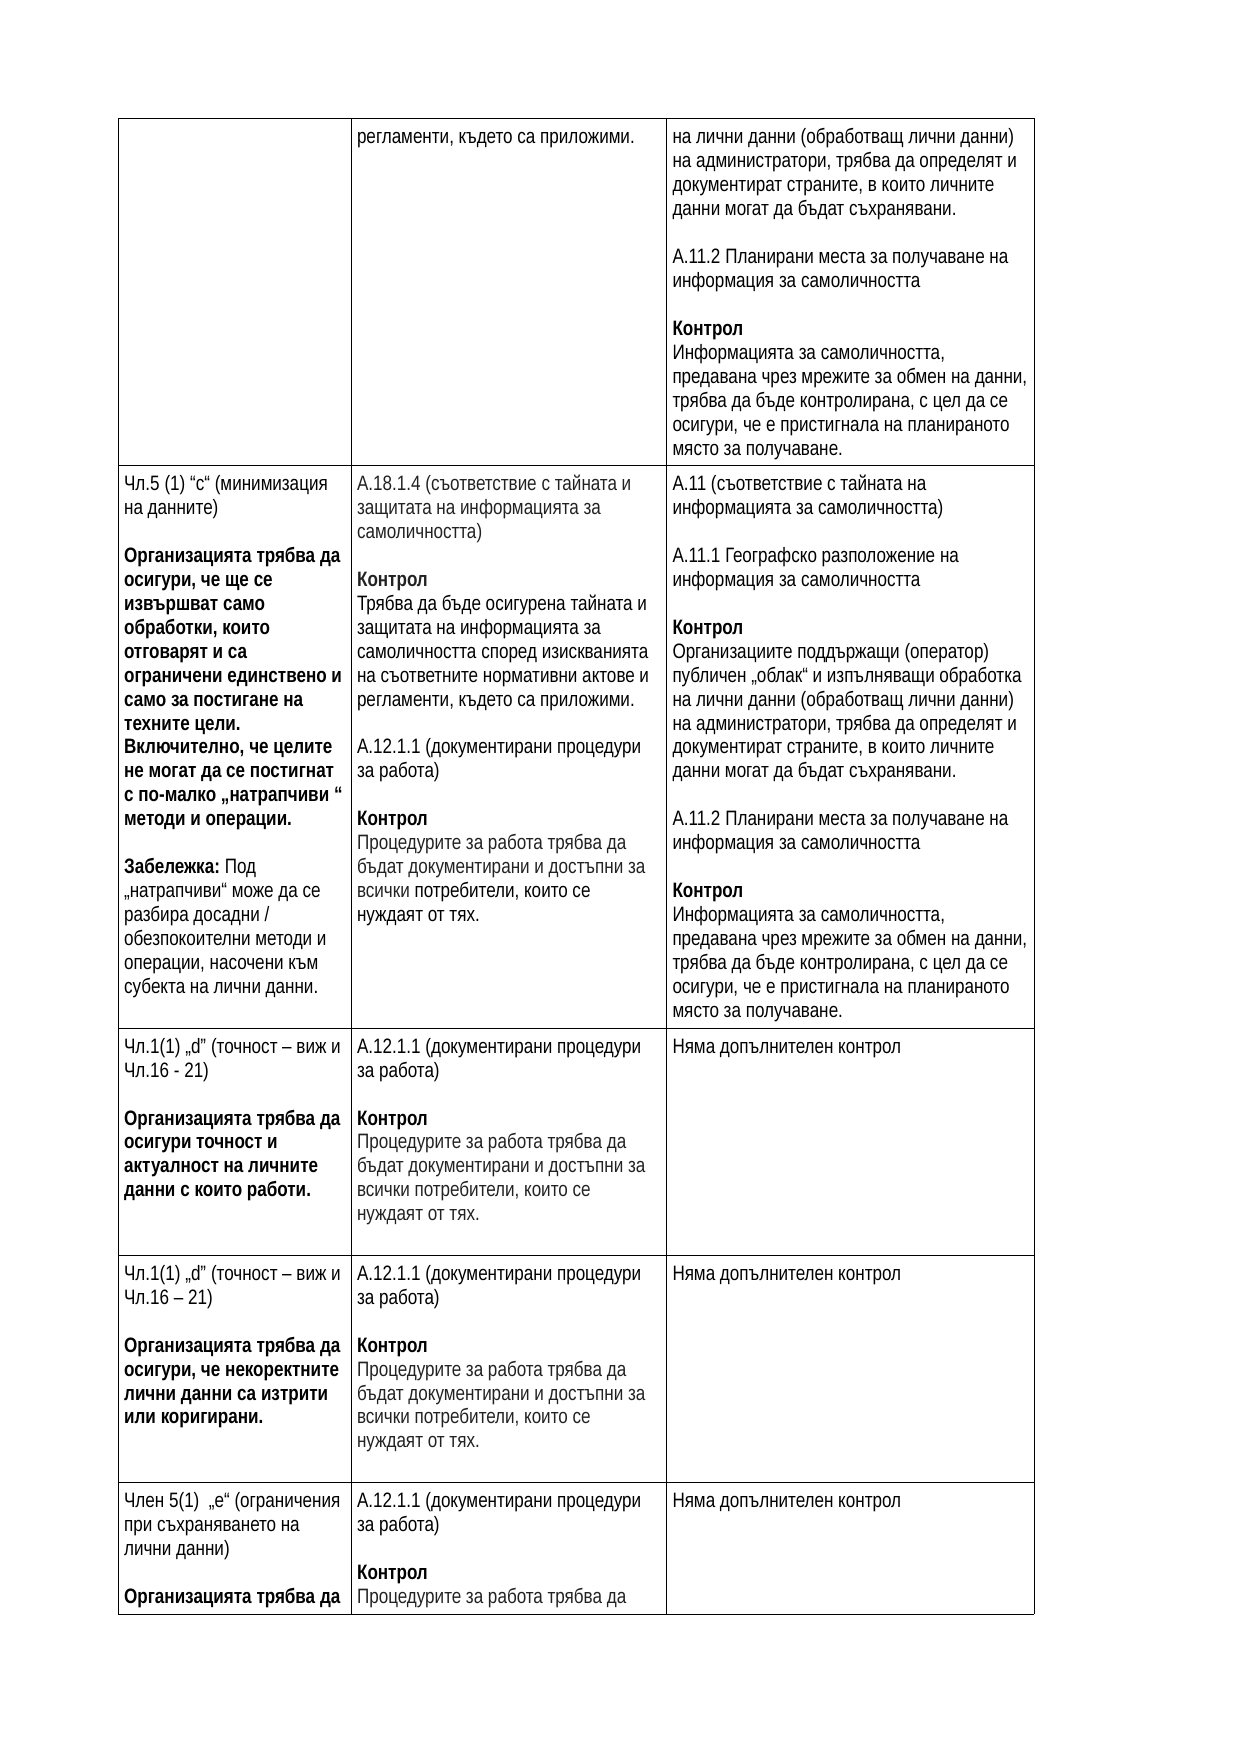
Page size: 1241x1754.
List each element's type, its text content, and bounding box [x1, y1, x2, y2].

table_cell Няма допълнителен контрол [667, 1256, 1034, 1482]
table_cell Член 5(1) „е“ (ограничения при съхраняването на лични данни) Организацията трябва да [119, 1483, 351, 1613]
table_cell Чл.5 (1) “с“ (минимизация на данните) Организацията трябва да осигури, че ще се извършват само обработки, които отговарят и са ограничени единствено и само за постигане на техните цели. Включително, че целите не могат да се постигнат с по-малко „натрапчиви “ методи и операции. Забележка: Под „натрапчиви“ може да се разбира досадни / обезпокоителни методи и операции, насочени към субекта на лични данни. [119, 466, 351, 1028]
table_cell A.12.1.1 (документирани процедури за работа) Контрол Процедурите за работа трябва да бъдат документирани и достъпни за всички потребители, които се нуждаят от тях. [352, 1256, 666, 1482]
table_cell регламенти, където са приложими. [352, 119, 666, 465]
table_cell Чл.1(1) „d” (точност – виж и Чл.16 - 21) Организацията трябва да осигури точност и актуалност на личните данни с които работи. [119, 1029, 351, 1255]
table_cell Чл.1(1) „d” (точност – виж и Чл.16 – 21) Организацията трябва да осигури, че некоректните лични данни са изтрити или коригирани. [119, 1256, 351, 1482]
table_cell Няма допълнителен контрол [667, 1483, 1034, 1613]
table_cell А.11 (съответствие с тайната на информацията за самоличността) A.11.1 Географско разположение на информация за самоличността Контрол Организациите поддържащи (оператор) публичен „облак“ и изпълняващи обработка на лични данни (обработващ лични данни) на администратори, трябва да определят и документират страните, в които личните данни могат да бъдат съхранявани. А.11.2 Планирани места за получаване на информация за самоличността Контрол Информацията за самоличността, предавана чрез мрежите за обмен на данни, трябва да бъде контролирана, с цел да се осигури, че е пристигнала на планираното място за получаване. [667, 466, 1034, 1028]
table_cell A.12.1.1 (документирани процедури за работа) Контрол Процедурите за работа трябва да бъдат документирани и достъпни за всички потребители, които се нуждаят от тях. [352, 1029, 666, 1255]
table_cell [119, 119, 351, 465]
table_cell A.18.1.4 (съответствие с тайната и защитата на информацията за самоличността) Контрол Трябва да бъде осигурена тайната и защитата на информацията за самоличността според изискванията на съответните нормативни актове и регламенти, където са приложими. A.12.1.1 (документирани процедури за работа) Контрол Процедурите за работа трябва да бъдат документирани и достъпни за всички потребители, които се нуждаят от тях. [352, 466, 666, 1028]
table_cell на лични данни (обработващ лични данни) на администратори, трябва да определят и документират страните, в които личните данни могат да бъдат съхранявани. А.11.2 Планирани места за получаване на информация за самоличността Контрол Информацията за самоличността, предавана чрез мрежите за обмен на данни, трябва да бъде контролирана, с цел да се осигури, че е пристигнала на планираното място за получаване. [667, 119, 1034, 465]
table_cell A.12.1.1 (документирани процедури за работа) Контрол Процедурите за работа трябва да [352, 1483, 666, 1613]
table_cell Няма допълнителен контрол [667, 1029, 1034, 1255]
